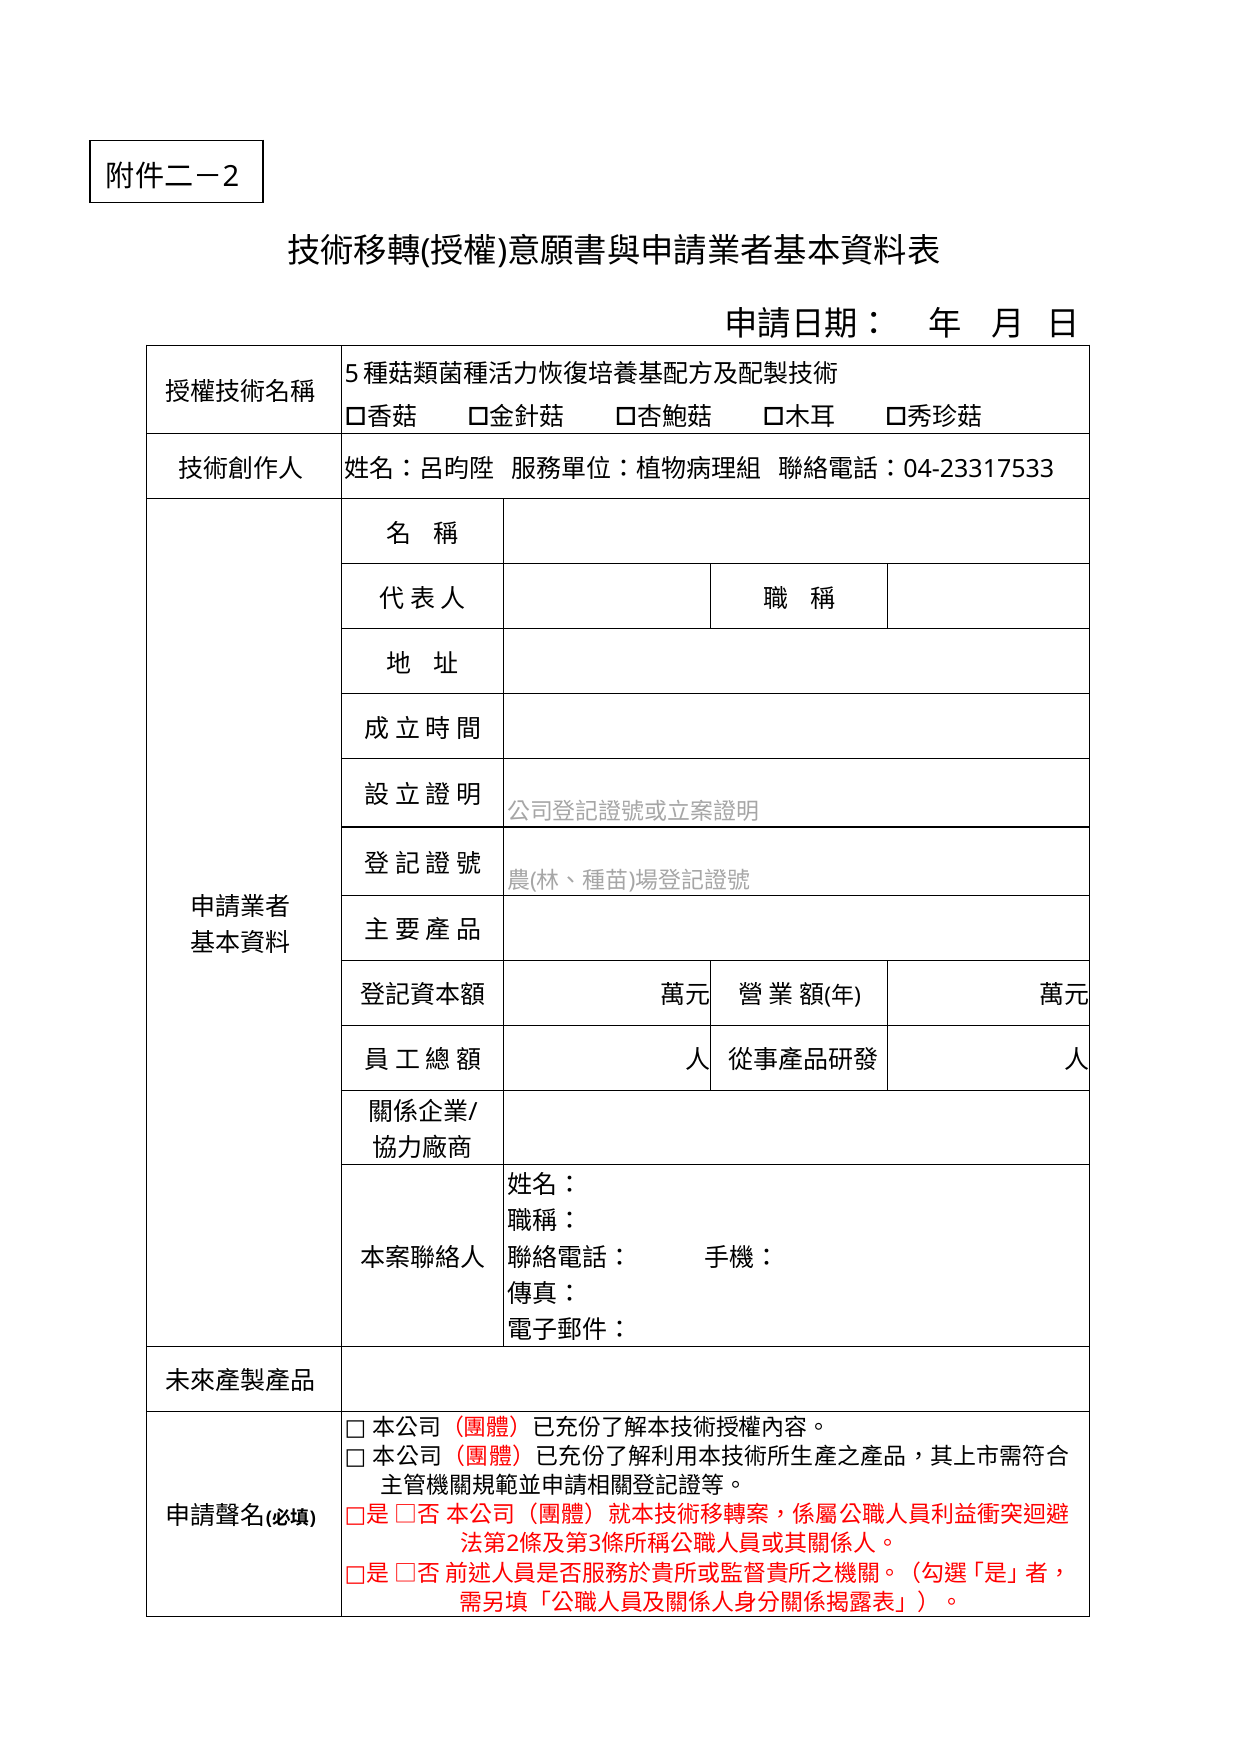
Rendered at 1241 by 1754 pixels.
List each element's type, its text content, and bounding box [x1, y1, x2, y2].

text 申請日期： 年 月 日 [150, 296, 1080, 344]
table_cell 姓名：呂昀陞 服務單位：植物病理組 聯絡電話：04-23317533 [342, 434, 1089, 498]
table_cell 職 稱 [711, 564, 887, 628]
table_cell 營 業 額(年) [711, 961, 887, 1025]
table_cell 從事產品研發 [711, 1026, 887, 1090]
table_cell 技術創作人 [147, 434, 341, 498]
table_cell 人 [504, 1026, 710, 1090]
text 技術移轉(授權)意願書與申請業者基本資料表 [150, 224, 1077, 272]
table_cell 登記資本額 [342, 961, 503, 1025]
table_cell 人 [888, 1026, 1089, 1090]
table_cell 代 表 人 [342, 564, 503, 628]
table_cell [504, 499, 1089, 563]
text 附件二－2 [106, 152, 247, 194]
table_cell [504, 896, 1089, 960]
table_header 5種菇類菌種活力恢復培養基配方及配製技術 香菇 金針菇 杏鮑菇 木耳 秀珍菇 [342, 346, 1089, 433]
table_cell 萬元 [504, 961, 710, 1025]
table_cell 成 立 時 間 [342, 694, 503, 758]
table_cell 主 要 產 品 [342, 896, 503, 960]
table_cell 未來產製產品 [147, 1347, 341, 1411]
table_cell 農(林、種苗)場登記證號 [504, 828, 1089, 895]
table_cell [504, 1091, 1089, 1163]
table_cell 公司登記證號或立案證明 [504, 759, 1089, 826]
table_cell 設 立 證 明 [342, 759, 503, 826]
table_header 授權技術名稱 [147, 346, 341, 433]
table_cell 姓名： 職稱： 聯絡電話： 手機： 傳真： 電子郵件： [504, 1165, 1089, 1346]
table_cell [504, 629, 1089, 693]
table_cell 申請聲名(必填) [147, 1412, 341, 1616]
table_cell 關係企業/ 協力廠商 [342, 1091, 503, 1163]
table_cell □ 本公司（團體）已充份了解本技術授權內容。 □ 本公司（團體）已充份了解利用本技術所生產之產品，其上市需符合主管機關規範並申請相關登記證等。 □是 □否 本公司（團體）就本技術移轉案，係屬公職人員利益衝突迴避法第2條及第3條所稱公職人員或其關係人。 □是 □否 前述人員是否服務於貴所或監督貴所之機關。（勾選「是」者，需另填「公職人員及關係人身分關係揭露表」）。 [342, 1412, 1089, 1616]
table_cell 員 工 總 額 [342, 1026, 503, 1090]
table_cell 地 址 [342, 629, 503, 693]
table_cell [342, 1347, 1089, 1411]
text [91, 141, 262, 202]
table_cell 申請業者 基本資料 [147, 499, 341, 1346]
table_cell 名 稱 [342, 499, 503, 563]
table_cell [504, 564, 710, 628]
table_cell 登 記 證 號 [342, 828, 503, 895]
table_cell 萬元 [888, 961, 1089, 1025]
table_cell [888, 564, 1089, 628]
table_cell 本案聯絡人 [342, 1165, 503, 1346]
table_cell [504, 694, 1089, 758]
